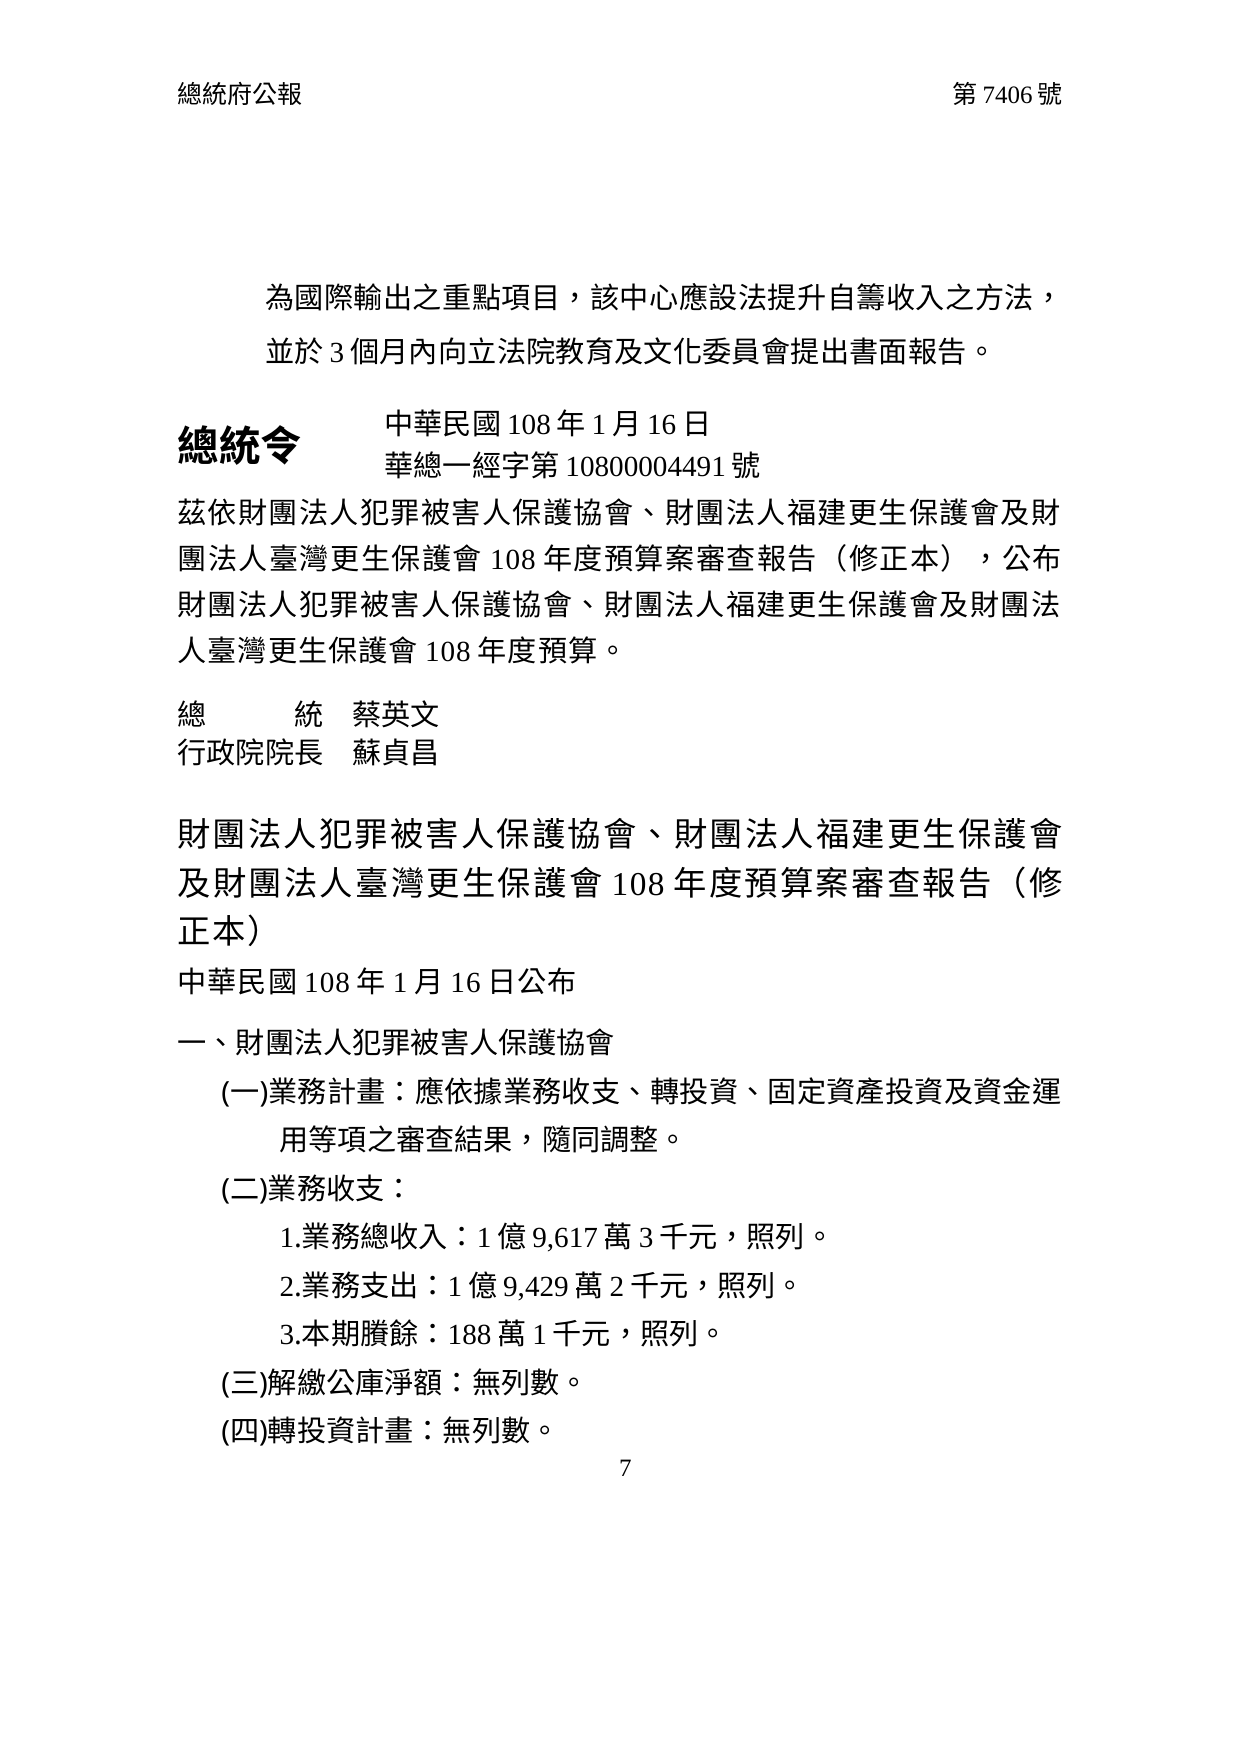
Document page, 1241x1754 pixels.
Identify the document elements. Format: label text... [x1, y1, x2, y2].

table_header 中華民國108年1月16日 華總一經字第10800004491號 [381, 399, 877, 487]
text 茲依財團法人犯罪被害人保護協會、財團法人福建更生保護會及財團法人臺灣更生保護會108年度預算案審查報告（修正本），公布財團法人犯罪被害人保護協會、財團法人福建更生保護會及財團法人臺灣更生保護會108年度預算。 [177, 487, 1063, 671]
text 一、財團法人犯罪被害人保護協會 [177, 1015, 1063, 1063]
text 行政院院長 蘇貞昌 [177, 733, 1063, 771]
text (四)轉投資計畫：無列數。 [221, 1403, 1063, 1452]
text 1.業務總收入：1億9,617萬3千元，照列。 [279, 1209, 1063, 1257]
text 3.本期賸餘：188萬1千元，照列。 [279, 1306, 1063, 1354]
table_header 總統令 [174, 399, 381, 487]
text 2.業務支出：1億9,429萬2千元，照列。 [279, 1257, 1063, 1306]
text (三)解繳公庫淨額：無列數。 [221, 1354, 1063, 1403]
text 財團法人犯罪被害人保護協會、財團法人福建更生保護會及財團法人臺灣更生保護會108年度預算案審查報告（修正本） [177, 808, 1063, 954]
text 總 統 蔡英文 [177, 696, 1063, 733]
text (一)業務計畫：應依據業務收支、轉投資、固定資產投資及資金運用等項之審查結果，隨同調整。 [221, 1063, 1063, 1160]
text 為國際輸出之重點項目，該中心應設法提升自籌收入之方法，並於3個月內向立法院教育及文化委員會提出書面報告。 [236, 266, 1063, 373]
text 中華民國108年1月16日公布 [177, 954, 1063, 1002]
text (二)業務收支： [221, 1160, 1063, 1209]
